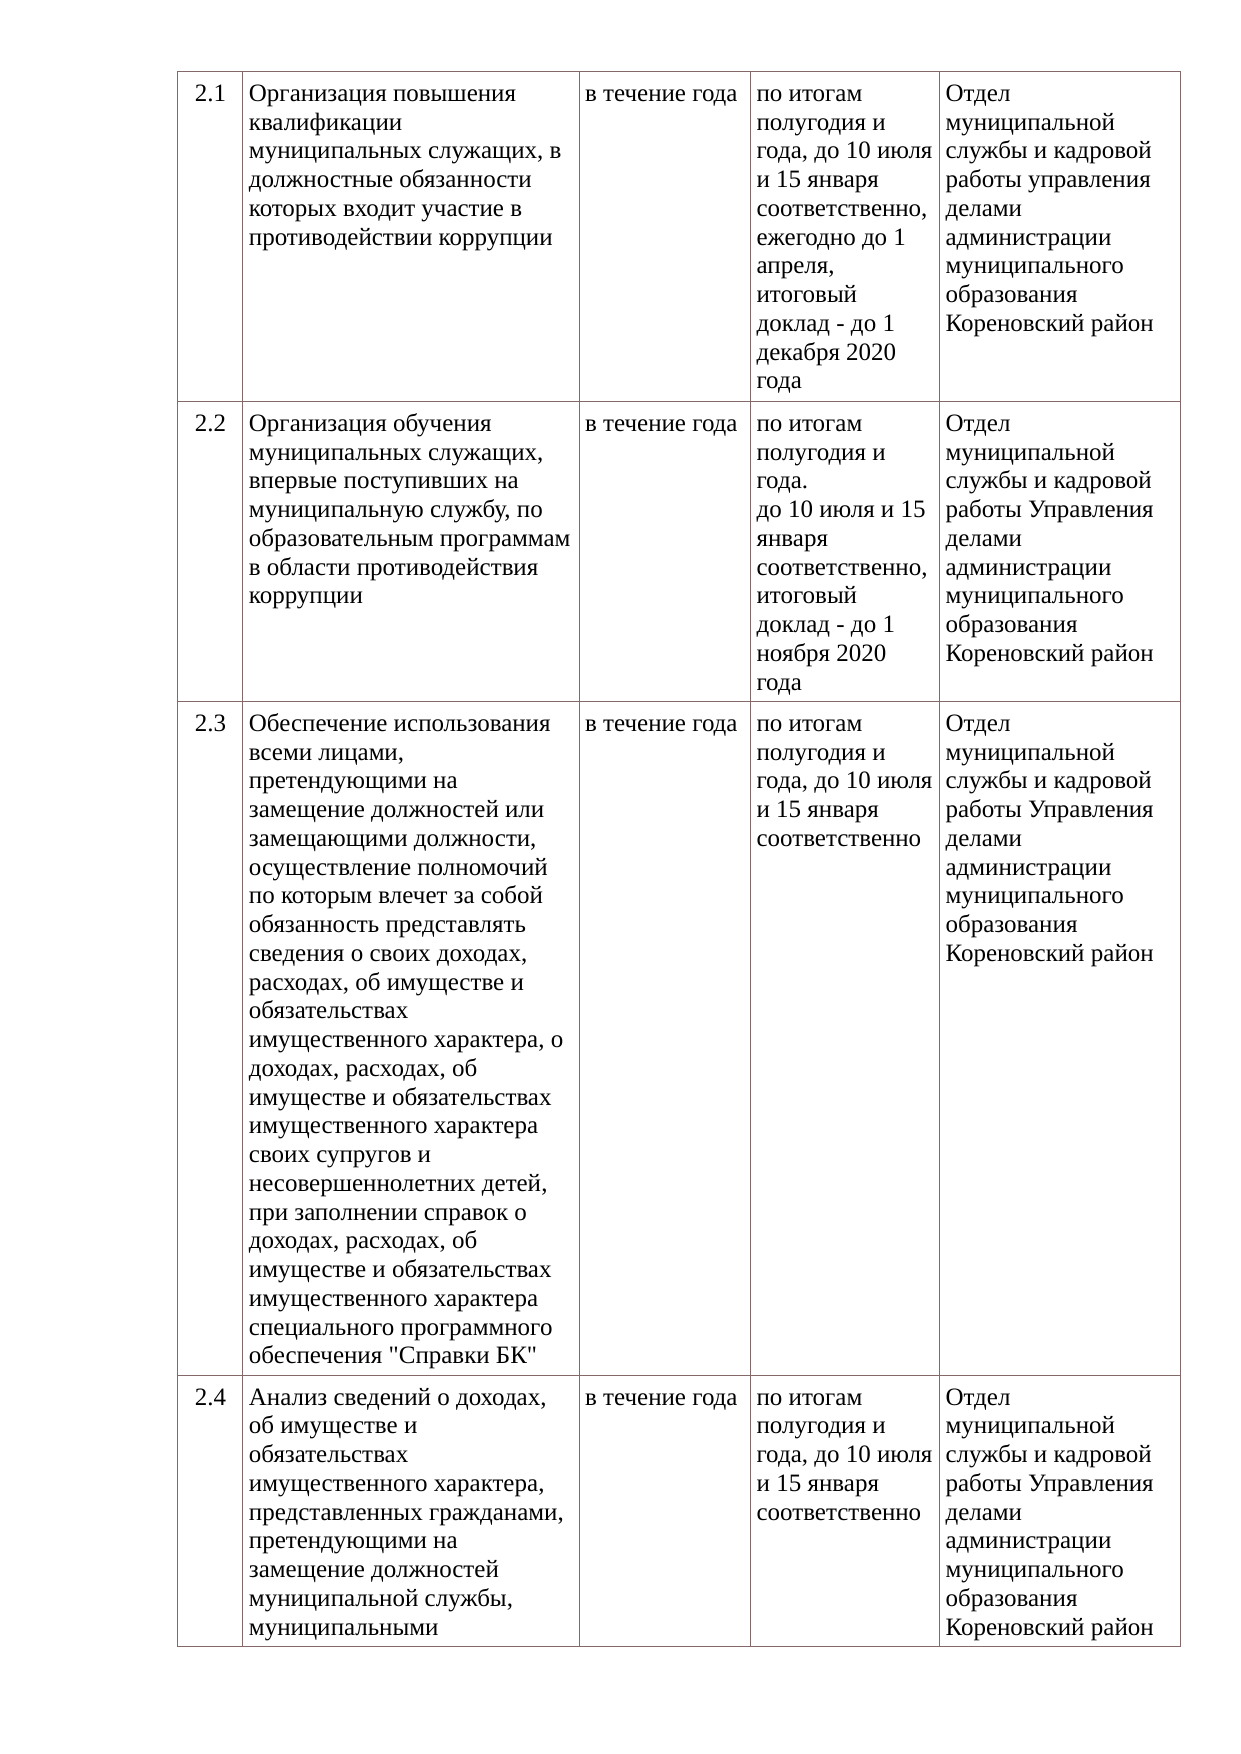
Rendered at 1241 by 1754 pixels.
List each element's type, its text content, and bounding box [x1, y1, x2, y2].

table_cell Обеспечение использования всеми лицами, претендующими на замещение должностей или замещающими должности, осуществление полномочий по которым влечет за собой обязанность представлять сведения о своих доходах, расходах, об имуществе и обязательствах имущественного характера, о доходах, расходах, об имуществе и обязательствах имущественного характера своих супругов и несовершеннолетних детей, при заполнении справок о доходах, расходах, об имуществе и обязательствах имущественного характера специального программного обеспечения "Справки БК" [243, 702, 579, 1375]
table_cell Отдел муниципальной службы и кадровой работы Управления делами администрации муниципального образования Кореновский район [940, 402, 1180, 701]
table_cell по итогам полугодия и года, до 10 июля и 15 января соответственно [751, 702, 939, 1375]
table_cell Отдел муниципальной службы и кадровой работы управления делами администрации муниципального образования Кореновский район [940, 72, 1180, 401]
table_cell по итогам полугодия и года. до 10 июля и 15 января соответственно, итоговый доклад - до 1 ноября 2020 года [751, 402, 939, 701]
table_cell 2.3 [178, 702, 242, 1375]
table_cell по итогам полугодия и года, до 10 июля и 15 января соответственно [751, 1376, 939, 1646]
table_cell Отдел муниципальной службы и кадровой работы Управления делами администрации муниципального образования Кореновский район [940, 1376, 1180, 1646]
table_cell 2.2 [178, 402, 242, 701]
table_cell в течение года [580, 402, 750, 701]
table_cell Отдел муниципальной службы и кадровой работы Управления делами администрации муниципального образования Кореновский район [940, 702, 1180, 1375]
table_cell Анализ сведений о доходах, об имуществе и обязательствах имущественного характера, представленных гражданами, претендующими на замещение должностей муниципальной службы, муниципальными [243, 1376, 579, 1646]
table_cell 2.4 [178, 1376, 242, 1646]
table_cell по итогам полугодия и года, до 10 июля и 15 января соответственно, ежегодно до 1 апреля, итоговый доклад - до 1 декабря 2020 года [751, 72, 939, 401]
table_cell 2.1 [178, 72, 242, 401]
table_cell в течение года [580, 1376, 750, 1646]
table_cell Организация повышения квалификации муниципальных служащих, в должностные обязанности которых входит участие в противодействии коррупции [243, 72, 579, 401]
table_cell Организация обучения муниципальных служащих, впервые поступивших на муниципальную службу, по образовательным программам в области противодействия коррупции [243, 402, 579, 701]
table_cell в течение года [580, 72, 750, 401]
table_cell в течение года [580, 702, 750, 1375]
